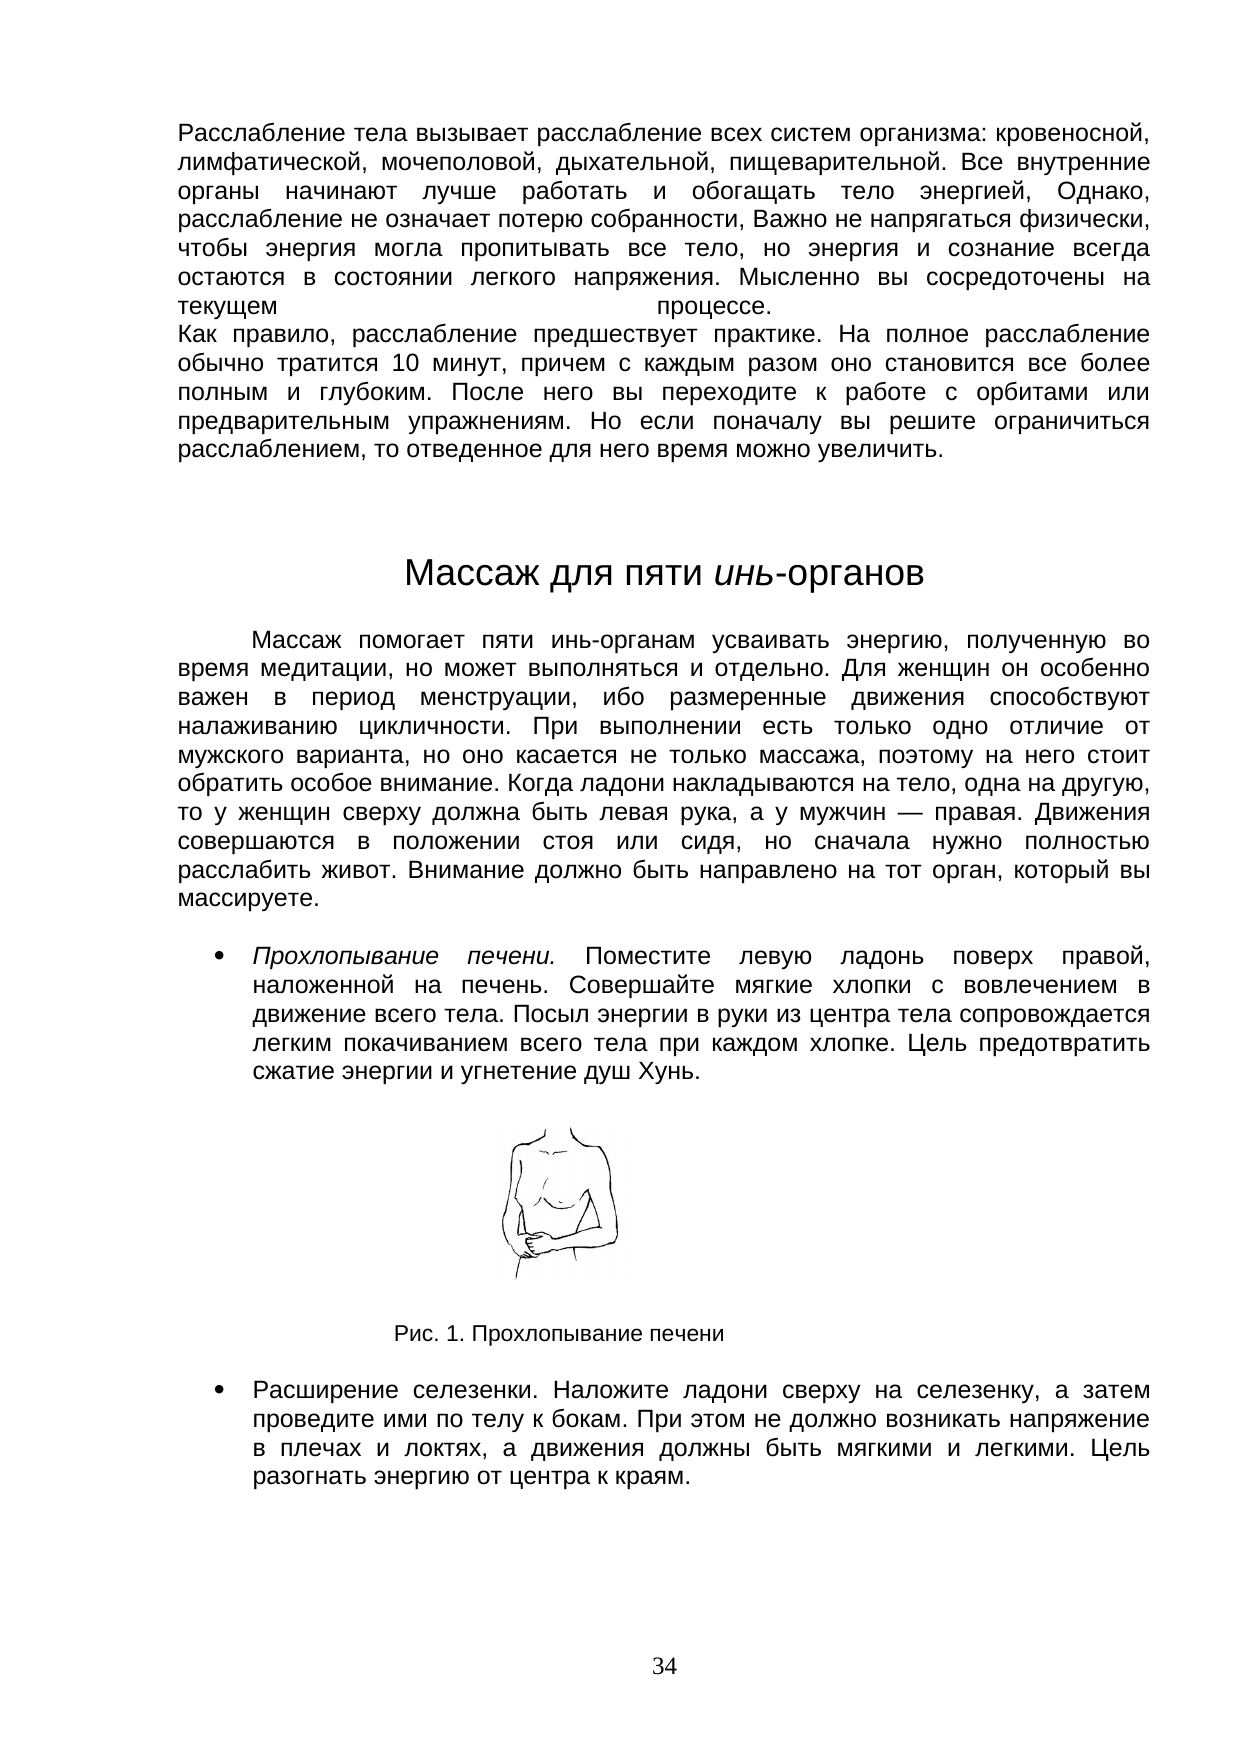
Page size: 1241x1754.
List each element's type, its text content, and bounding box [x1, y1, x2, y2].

text Массаж помогает пяти инь-органам усваивать энергию, полученную во время медитации, но может выполняться и отдельно. Для женщин он особенно важен в период менструации, ибо размеренные движения способствуют налаживанию цикличности. При выполнении есть только одно отличие от мужского варианта, но оно касается не только массажа, поэтому на него стоит обратить особое внимание. Когда ладони накладываются на тело, одна на другую, то у женщин сверху должна быть левая рука, а у мужчин — правая. Движения совершаются в положении стоя или сидя, но сначала нужно полностью расслабить живот. Внимание должно быть направлено на тот орган, который вы массируете. [177, 624, 1152, 912]
list Расширение селезенки. Наложите ладони сверху на селезенку, а затем проведите ими по телу к бокам. При этом не должно возникать напряжение в плечах и локтях, а движения должны быть мягкими и легкими. Цель разогнать энергию от центра к краям. [215, 1375, 1152, 1490]
text Расслабление тела вызывает расслабление всех систем организма: кровеносной, лимфатической, мочеполовой, дыхательной, пищеварительной. Все внутренние органы начинают лучше работать и обогащать тело энергией, Однако, расслабление не означает потерю собранности, Важно не напрягаться физически, чтобы энергия могла пропитывать все тело, но энергия и сознание всегда остаются в состоянии легкого напряжения. Мысленно вы сосредоточены на текущем процессе. Как правило, расслабление предшествует практике. На полное расслабление обычно тратится 10 минут, причем с каждым разом оно становится все более полным и глубоким. После него вы переходите к работе с орбитами или предварительным упражнениям. Но если поначалу вы решите ограничиться расслаблением, то отведенное для него время можно увеличить. [177, 118, 1152, 463]
text Массаж для пяти инь-органов [177, 550, 1152, 593]
list Прохлопывание печени. Поместите левую ладонь поверх правой, наложенной на печень. Совершайте мягкие хлопки с вовлечением в движение всего тела. Посыл энергии в руки из центра тела сопровождается легким покачиванием всего тела при каждом хлопке. Цель предотвратить сжатие энергии и угнетение душ Хунь. [215, 941, 1152, 1085]
picture [488, 1123, 631, 1282]
text Рис. 1. Прохлопывание печени [177, 1319, 1152, 1346]
